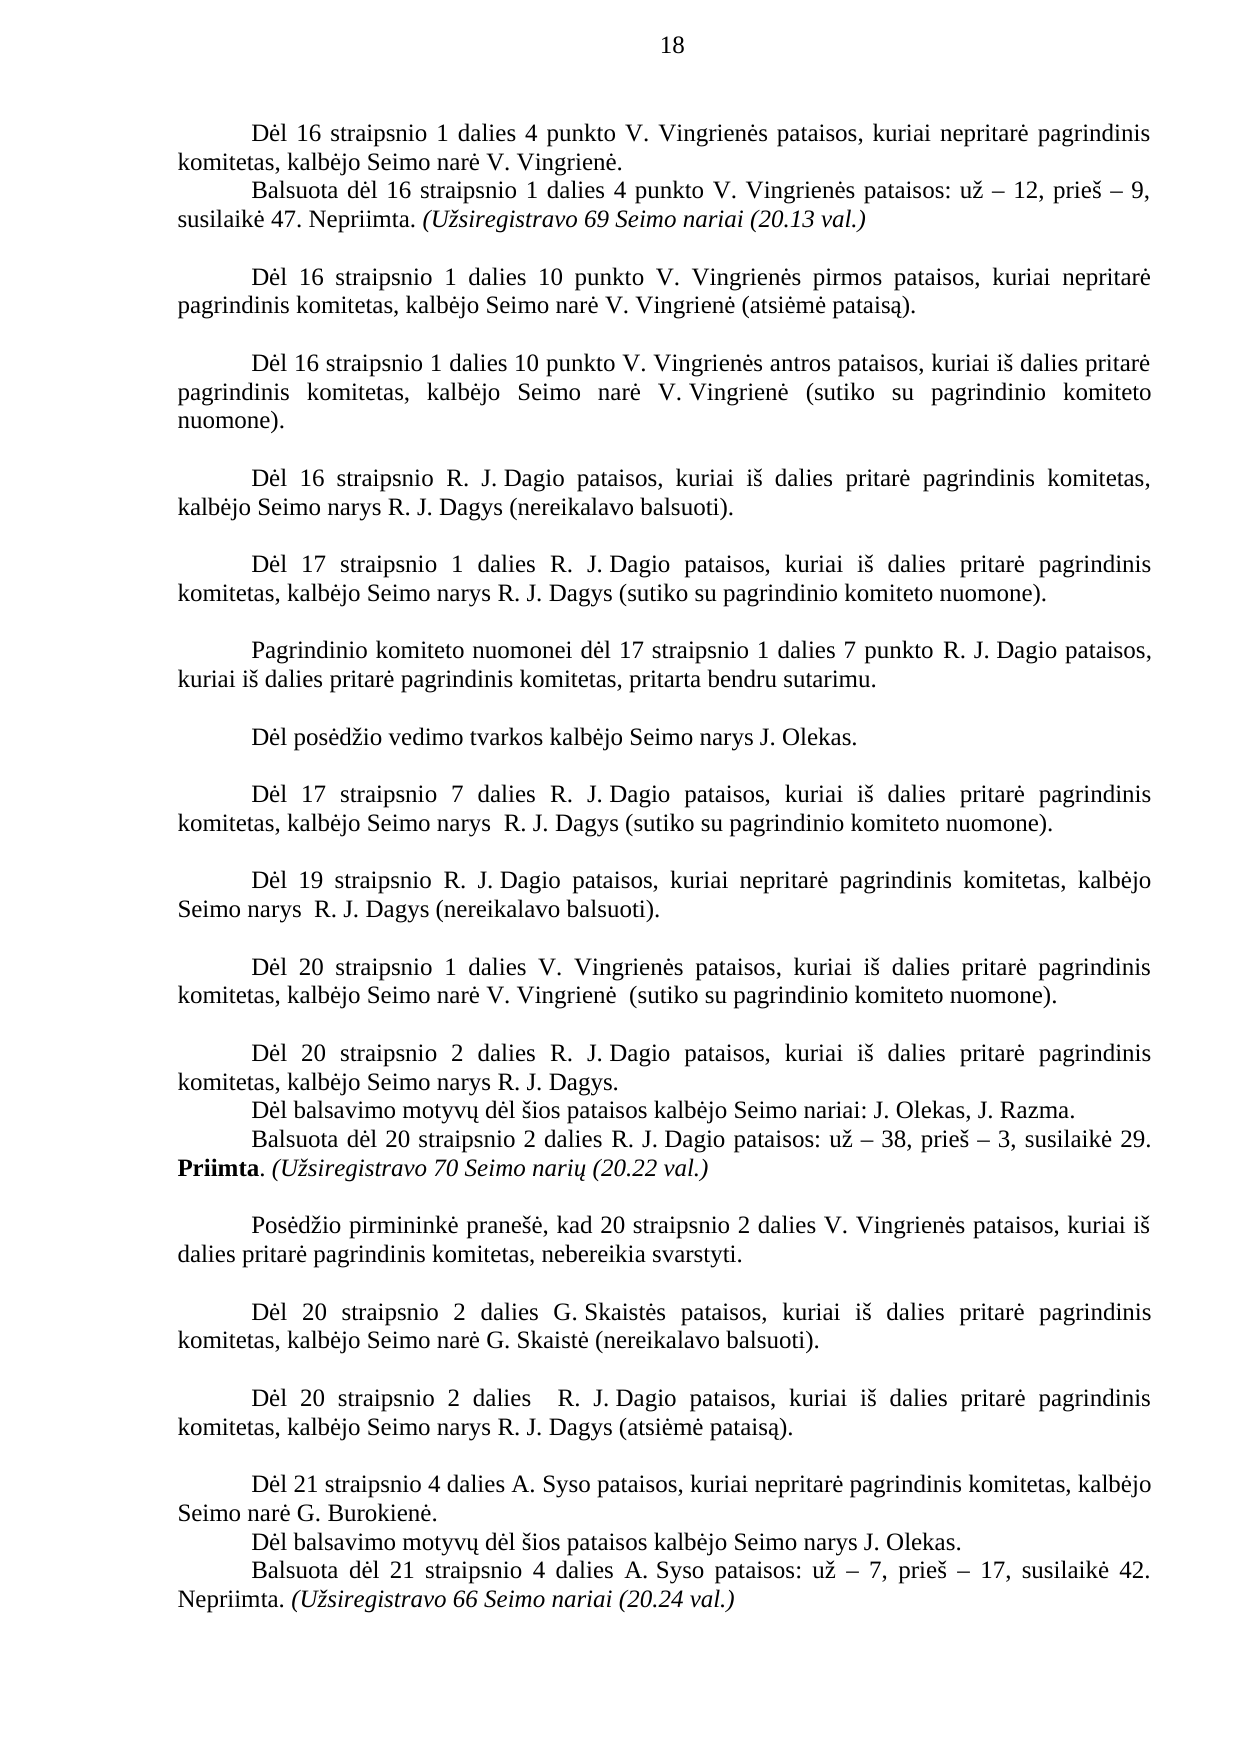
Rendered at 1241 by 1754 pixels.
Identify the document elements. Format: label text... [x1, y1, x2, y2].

text Dėl 16 straipsnio 1 dalies 4 punkto V. Vingrienės pataisos, kuriai nepritarė pagrindinis komitetas, kalbėjo Seimo narė V. Vingrienė. [177, 118, 1152, 176]
text Dėl 16 straipsnio 1 dalies 10 punkto V. Vingrienės antros pataisos, kuriai iš dalies pritarė pagrindinis komitetas, kalbėjo Seimo narė V. Vingrienė (sutiko su pagrindinio komiteto nuomone). [177, 348, 1152, 434]
text Dėl 20 straipsnio 2 dalies G. Skaistės pataisos, kuriai iš dalies pritarė pagrindinis komitetas, kalbėjo Seimo narė G. Skaistė (nereikalavo balsuoti). [177, 1297, 1152, 1354]
text Dėl 20 straipsnio 2 dalies R. J. Dagio pataisos, kuriai iš dalies pritarė pagrindinis komitetas, kalbėjo Seimo narys R. J. Dagys (atsiėmė pataisą). [177, 1383, 1152, 1441]
text Balsuota dėl 21 straipsnio 4 dalies A. Syso pataisos: už – 7, prieš – 17, susilaikė 42. Nepriimta. (Užsiregistravo 66 Seimo nariai (20.24 val.) [177, 1556, 1152, 1613]
text Dėl posėdžio vedimo tvarkos kalbėjo Seimo narys J. Olekas. [177, 722, 1152, 751]
text Dėl 20 straipsnio 1 dalies V. Vingrienės pataisos, kuriai iš dalies pritarė pagrindinis komitetas, kalbėjo Seimo narė V. Vingrienė (sutiko su pagrindinio komiteto nuomone). [177, 952, 1152, 1009]
text Dėl 20 straipsnio 2 dalies R. J. Dagio pataisos, kuriai iš dalies pritarė pagrindinis komitetas, kalbėjo Seimo narys R. J. Dagys. [177, 1038, 1152, 1096]
text Dėl balsavimo motyvų dėl šios pataisos kalbėjo Seimo narys J. Olekas. [177, 1527, 1152, 1556]
text Balsuota dėl 16 straipsnio 1 dalies 4 punkto V. Vingrienės pataisos: už – 12, prieš – 9, susilaikė 47. Nepriimta. (Užsiregistravo 69 Seimo nariai (20.13 val.) [177, 176, 1152, 233]
text Dėl 16 straipsnio 1 dalies 10 punkto V. Vingrienės pirmos pataisos, kuriai nepritarė pagrindinis komitetas, kalbėjo Seimo narė V. Vingrienė (atsiėmė pataisą). [177, 262, 1152, 319]
text Dėl 17 straipsnio 7 dalies R. J. Dagio pataisos, kuriai iš dalies pritarė pagrindinis komitetas, kalbėjo Seimo narys R. J. Dagys (sutiko su pagrindinio komiteto nuomone). [177, 779, 1152, 837]
text Posėdžio pirmininkė pranešė, kad 20 straipsnio 2 dalies V. Vingrienės pataisos, kuriai iš dalies pritarė pagrindinis komitetas, nebereikia svarstyti. [177, 1211, 1152, 1268]
text Balsuota dėl 20 straipsnio 2 dalies R. J. Dagio pataisos: už – 38, prieš – 3, susilaikė 29. Priimta. (Užsiregistravo 70 Seimo narių (20.22 val.) [177, 1124, 1152, 1182]
text Dėl balsavimo motyvų dėl šios pataisos kalbėjo Seimo nariai: J. Olekas, J. Razma. [177, 1096, 1152, 1124]
text Dėl 16 straipsnio R. J. Dagio pataisos, kuriai iš dalies pritarė pagrindinis komitetas, kalbėjo Seimo narys R. J. Dagys (nereikalavo balsuoti). [177, 463, 1152, 521]
text Dėl 19 straipsnio R. J. Dagio pataisos, kuriai nepritarė pagrindinis komitetas, kalbėjo Seimo narys R. J. Dagys (nereikalavo balsuoti). [177, 866, 1152, 923]
text Dėl 21 straipsnio 4 dalies A. Syso pataisos, kuriai nepritarė pagrindinis komitetas, kalbėjo Seimo narė G. Burokienė. [177, 1469, 1152, 1527]
text Dėl 17 straipsnio 1 dalies R. J. Dagio pataisos, kuriai iš dalies pritarė pagrindinis komitetas, kalbėjo Seimo narys R. J. Dagys (sutiko su pagrindinio komiteto nuomone). [177, 549, 1152, 607]
text Pagrindinio komiteto nuomonei dėl 17 straipsnio 1 dalies 7 punkto R. J. Dagio pataisos, kuriai iš dalies pritarė pagrindinis komitetas, pritarta bendru sutarimu. [177, 636, 1152, 693]
